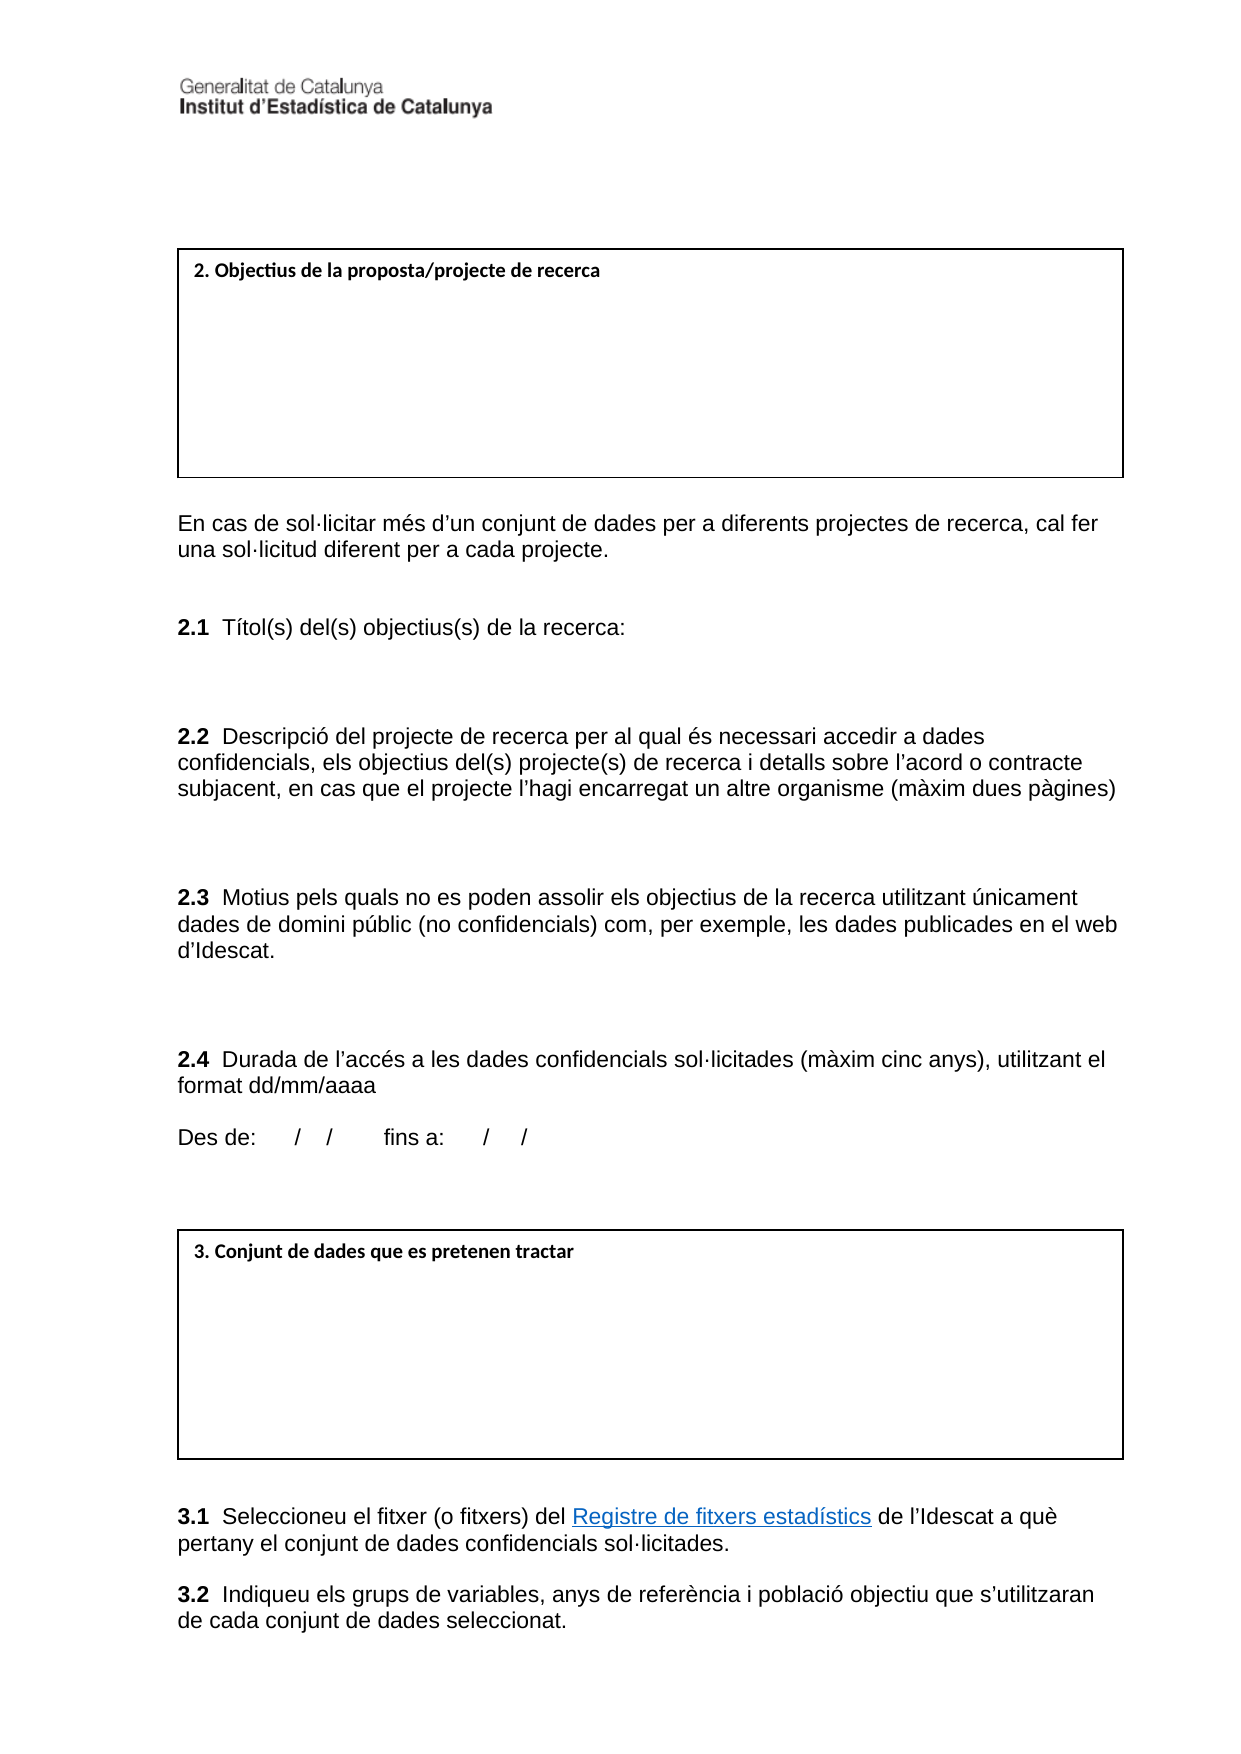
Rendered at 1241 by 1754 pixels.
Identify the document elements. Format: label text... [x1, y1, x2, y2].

text 2.2 Descripció del projecte de recerca per al qual és necessari accedir a dades confidencials, els objectius del(s) projecte(s) de recerca i detalls sobre l’acord o contracte subjacent, en cas que el projecte l’hagi encarregat un altre organisme (màxim dues pàgines) [177, 723, 1122, 802]
text 3.1 Seleccioneu el fitxer (o fitxers) del Registre de fitxers estadístics de l’Idescat a què pertany el conjunt de dades confidencials sol·licitades. [177, 1503, 1122, 1556]
text 2. Objectius de la proposta/projecte de recerca [194, 257, 1107, 283]
text Des de: / / fins a: / / [177, 1124, 1122, 1150]
text 2.3 Motius pels quals no es poden assolir els objectius de la recerca utilitzant únicament dades de domini públic (no confidencials) com, per exemple, les dades publicades en el web d’Idescat. [177, 884, 1122, 963]
text 2.4 Durada de l’accés a les dades confidencials sol·licitades (màxim cinc anys), utilitzant el format dd/mm/aaaa [177, 1046, 1122, 1099]
text 3. Conjunt de dades que es pretenen tractar [194, 1238, 1107, 1264]
text 3.2 Indiqueu els grups de variables, anys de referència i població objectiu que s’utilitzaran de cada conjunt de dades seleccionat. [177, 1581, 1122, 1634]
text En cas de sol·licitar més d’un conjunt de dades per a diferents projectes de recerca, cal fer una sol·licitud diferent per a cada projecte. [177, 510, 1122, 562]
text 2.1 Títol(s) del(s) objectius(s) de la recerca: [177, 614, 1122, 640]
